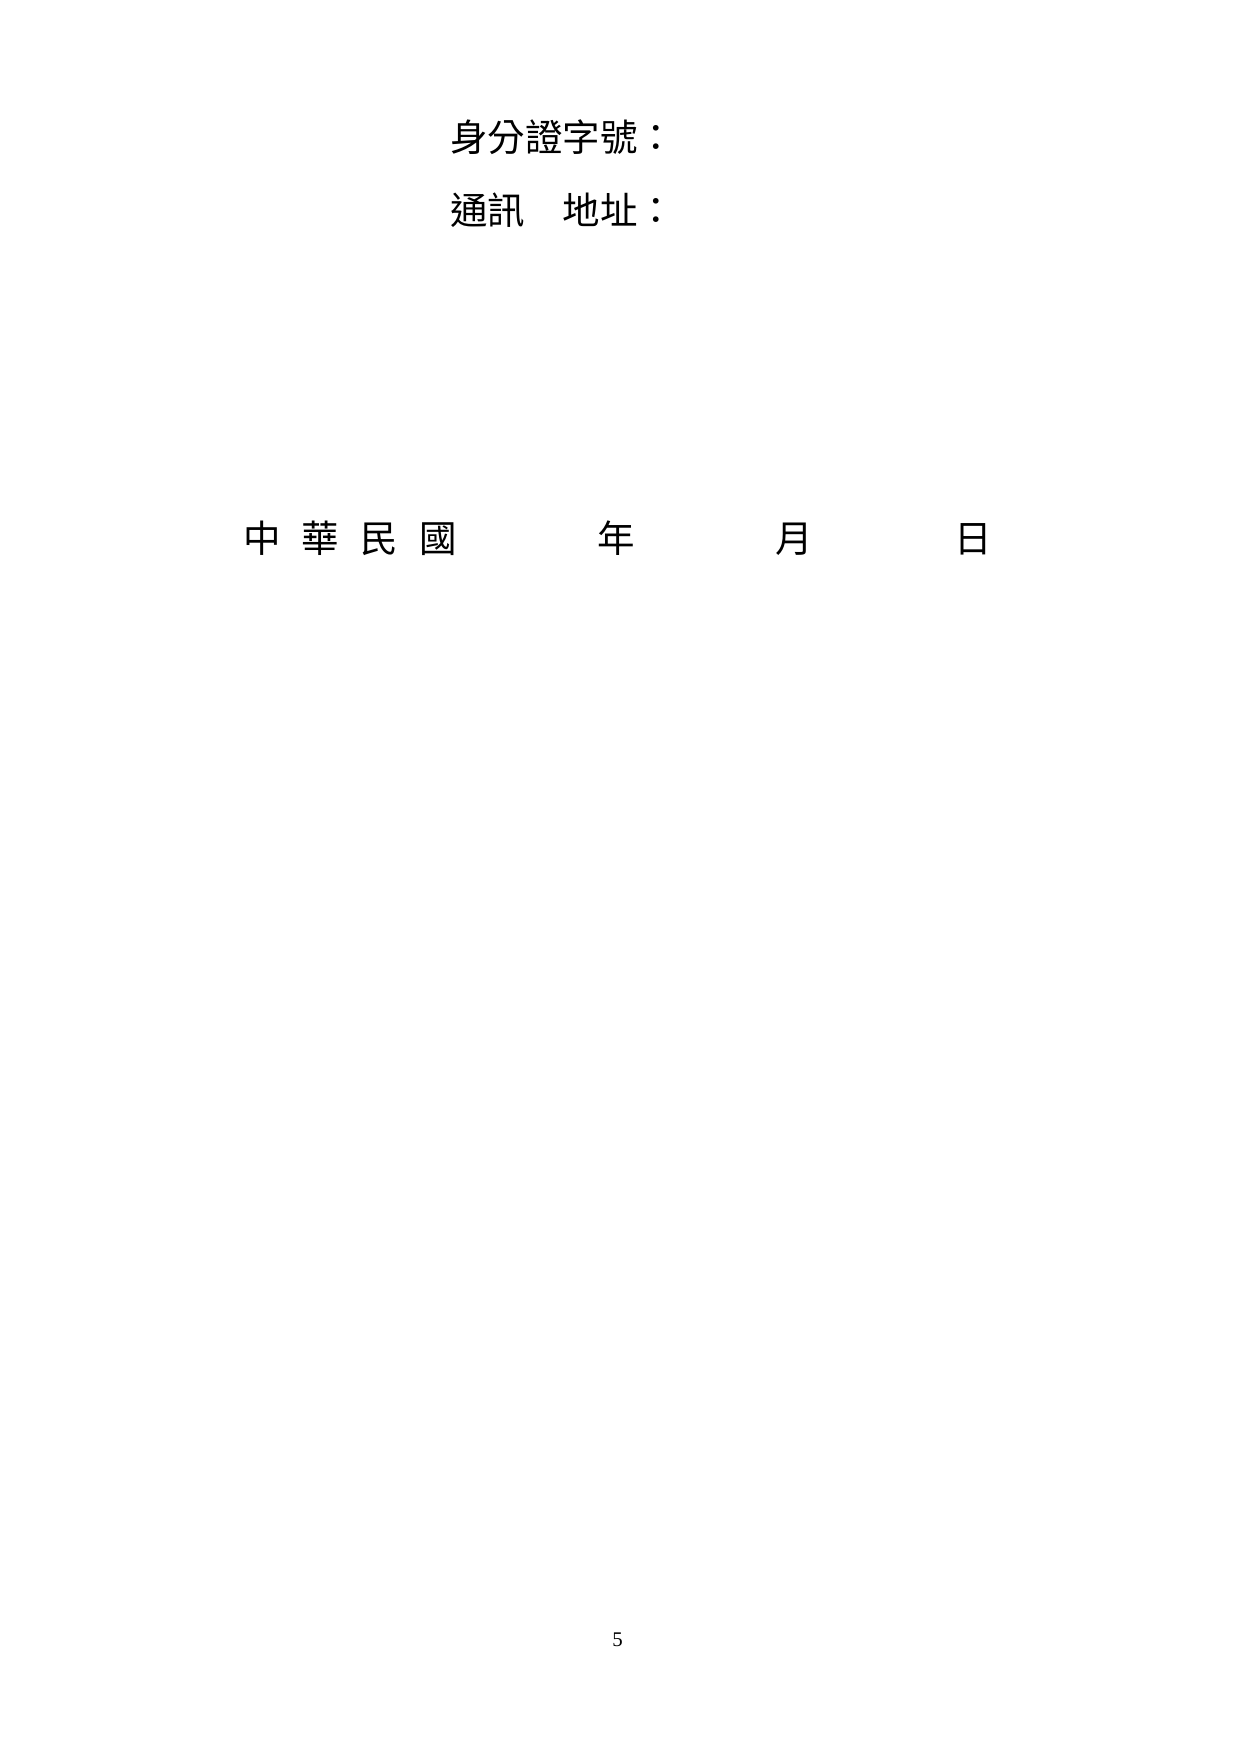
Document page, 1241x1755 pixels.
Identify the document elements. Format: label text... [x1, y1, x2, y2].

text 中華民國 年 月 日 [112, 509, 1122, 563]
text 通訊 地址： [112, 181, 1122, 235]
text 身分證字號： [112, 108, 1122, 162]
